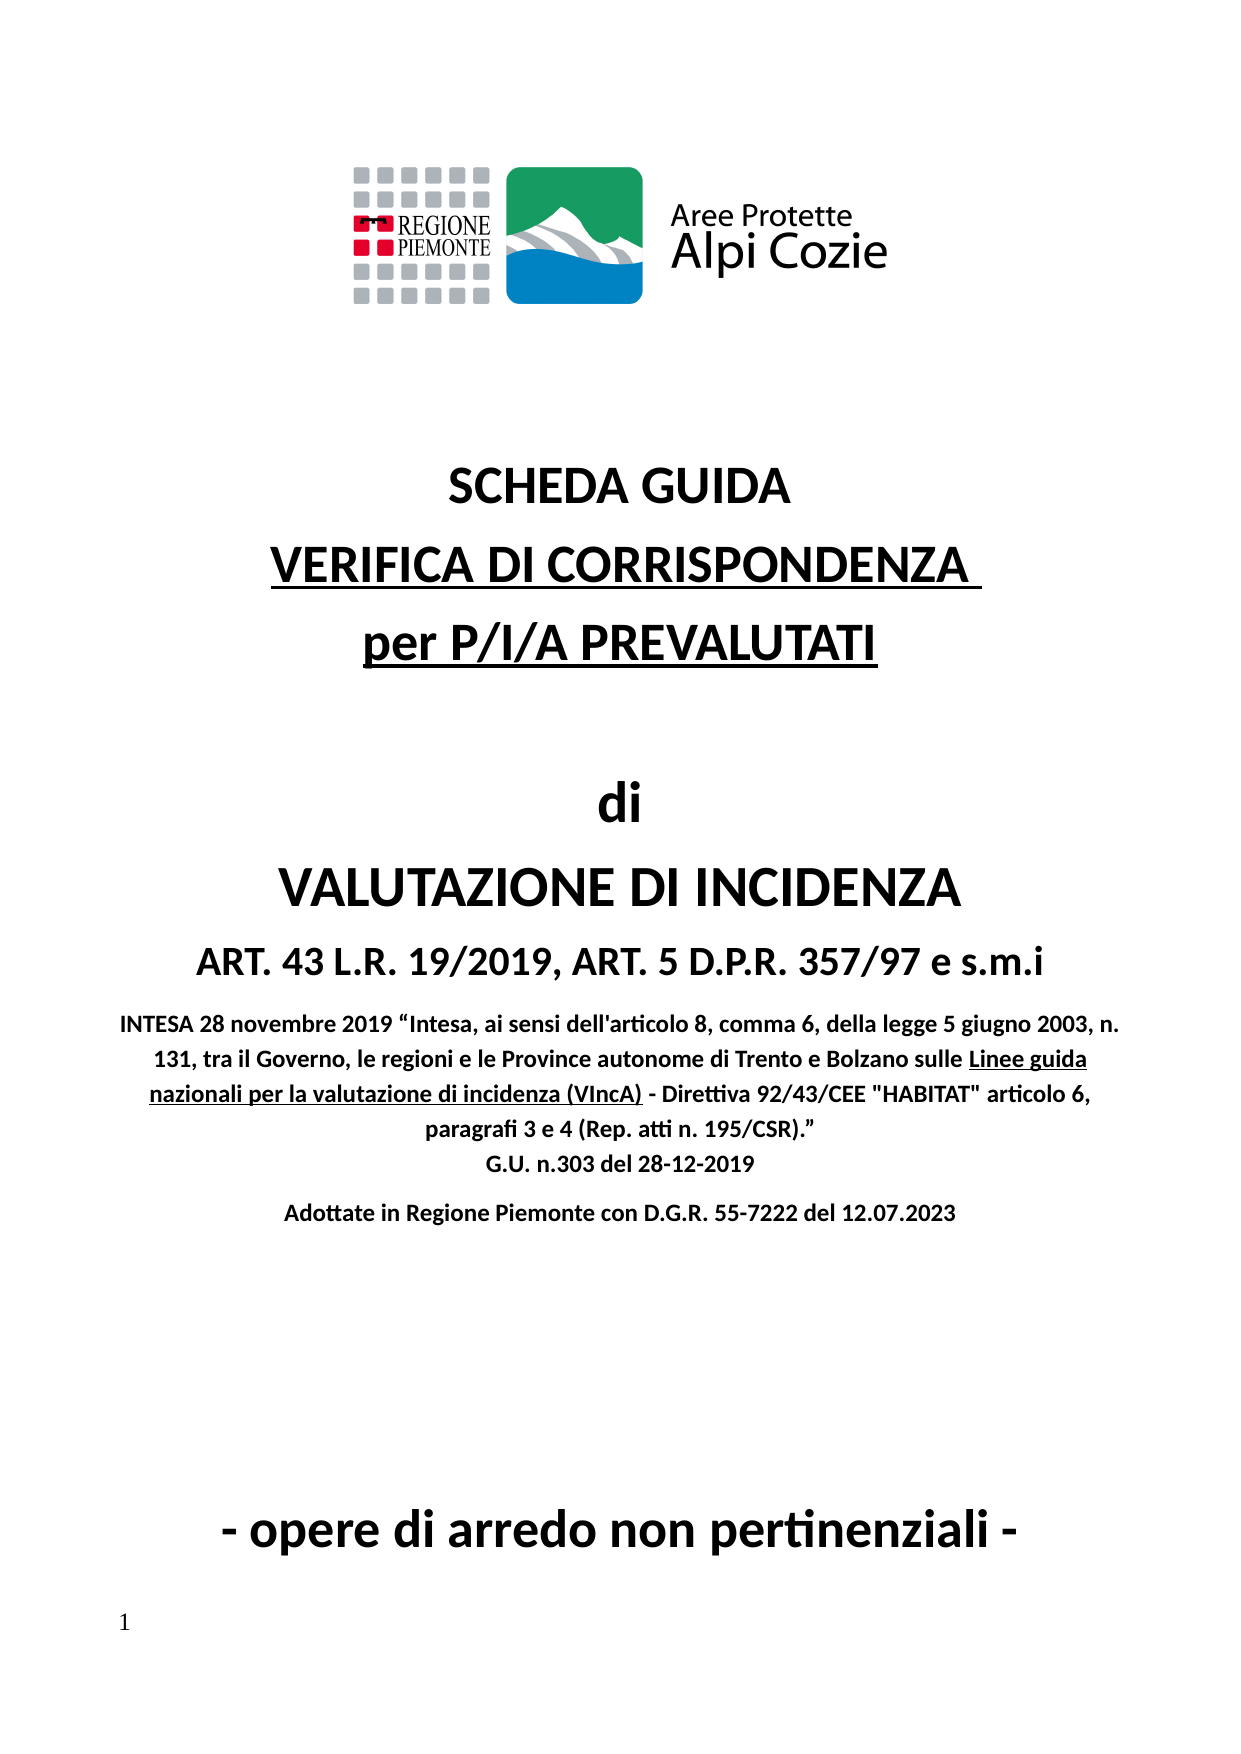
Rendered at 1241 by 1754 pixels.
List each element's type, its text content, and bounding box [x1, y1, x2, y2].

picture [353, 167, 887, 304]
text VALUTAZIONE DI INCIDENZA [118, 850, 1122, 921]
text per P/I/A PREVALUTATI [118, 608, 1122, 674]
text SCHEDA GUIDA [118, 451, 1122, 517]
text INTESA 28 novembre 2019 “Intesa, ai sensi dell'articolo 8, comma 6, della legge 5 giugno 2003, n. 131, tra il Governo, le regioni e le Province autonome di Trento e Bolzano sulle Linee guida nazionali per la valutazione di incidenza (VIncA) - Direttiva 92/43/CEE "HABITAT" articolo 6, paragrafi 3 e 4 (Rep. atti n. 195/CSR).” [118, 1008, 1122, 1143]
text G.U. n.303 del 28-12-2019 [118, 1148, 1122, 1178]
text ART. 43 L.R. 19/2019, ART. 5 D.P.R. 357/97 e s.m.i [118, 935, 1122, 986]
text di [118, 766, 1122, 837]
text Adottate in Regione Piemonte con D.G.R. 55-7222 del 12.07.2023 [118, 1197, 1122, 1228]
text - opere di arredo non pertinenziali - [118, 1495, 1122, 1561]
text VERIFICA DI CORRISPONDENZA [118, 529, 1122, 596]
